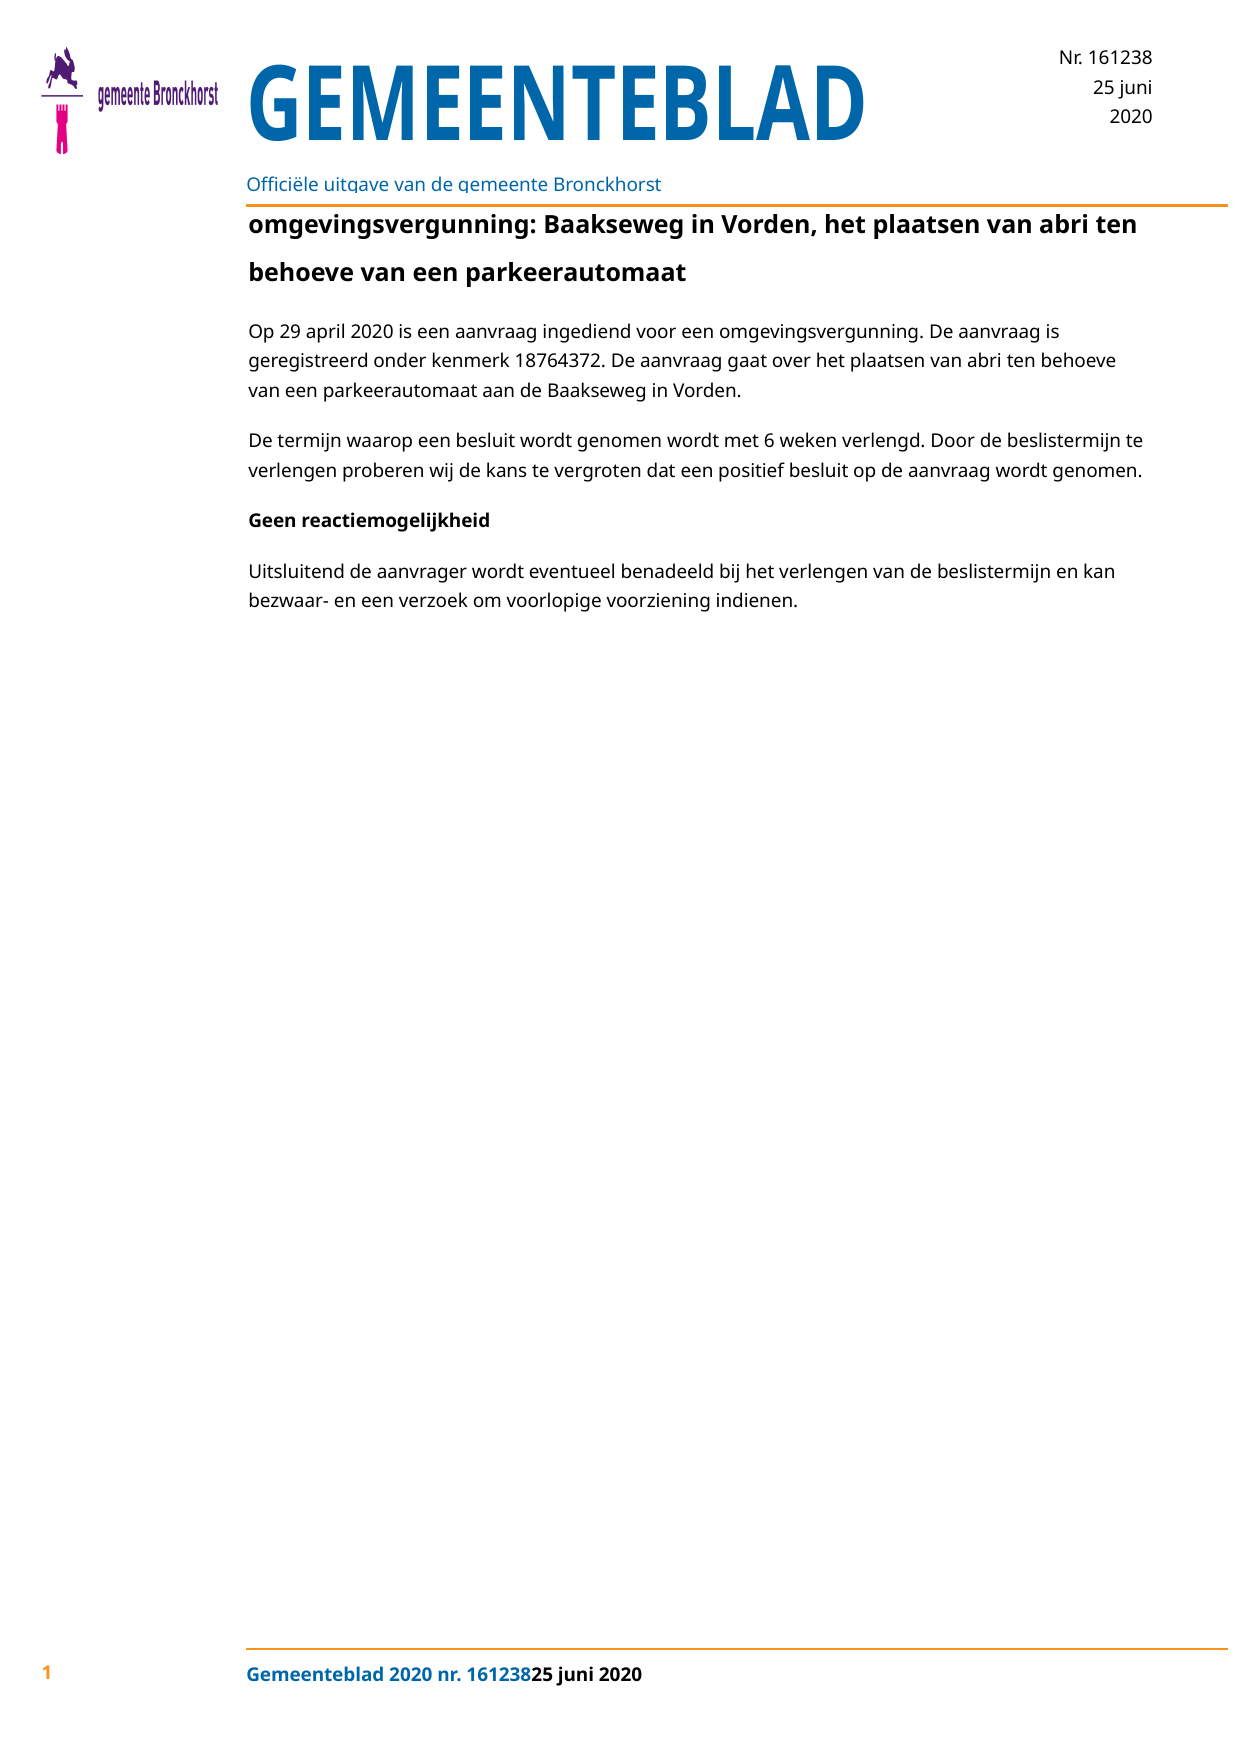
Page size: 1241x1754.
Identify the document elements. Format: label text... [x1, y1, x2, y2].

picture [41, 47, 231, 172]
text De termijn waarop een besluit wordt genomen wordt met 6 weken verlengd. Door de beslistermijn te verlengen proberen wij de kans te vergroten dat een positief besluit op de aanvraag wordt genomen. [248, 427, 1152, 483]
text omgevingsvergunning: Baakseweg in Vorden, het plaatsen van abri ten behoeve van een parkeerautomaat [248, 207, 1152, 288]
text Geen reactiemogelijkheid [248, 507, 1152, 533]
text Uitsluitend de aanvrager wordt eventueel benadeeld bij het verlengen van de beslistermijn en kan bezwaar- en een verzoek om voorlopige voorziening indienen. [248, 558, 1152, 613]
text Op 29 april 2020 is een aanvraag ingediend voor een omgevingsvergunning. De aanvraag is geregistreerd onder kenmerk 18764372. De aanvraag gaat over het plaatsen van abri ten behoeve van een parkeerautomaat aan de Baakseweg in Vorden. [248, 318, 1152, 403]
